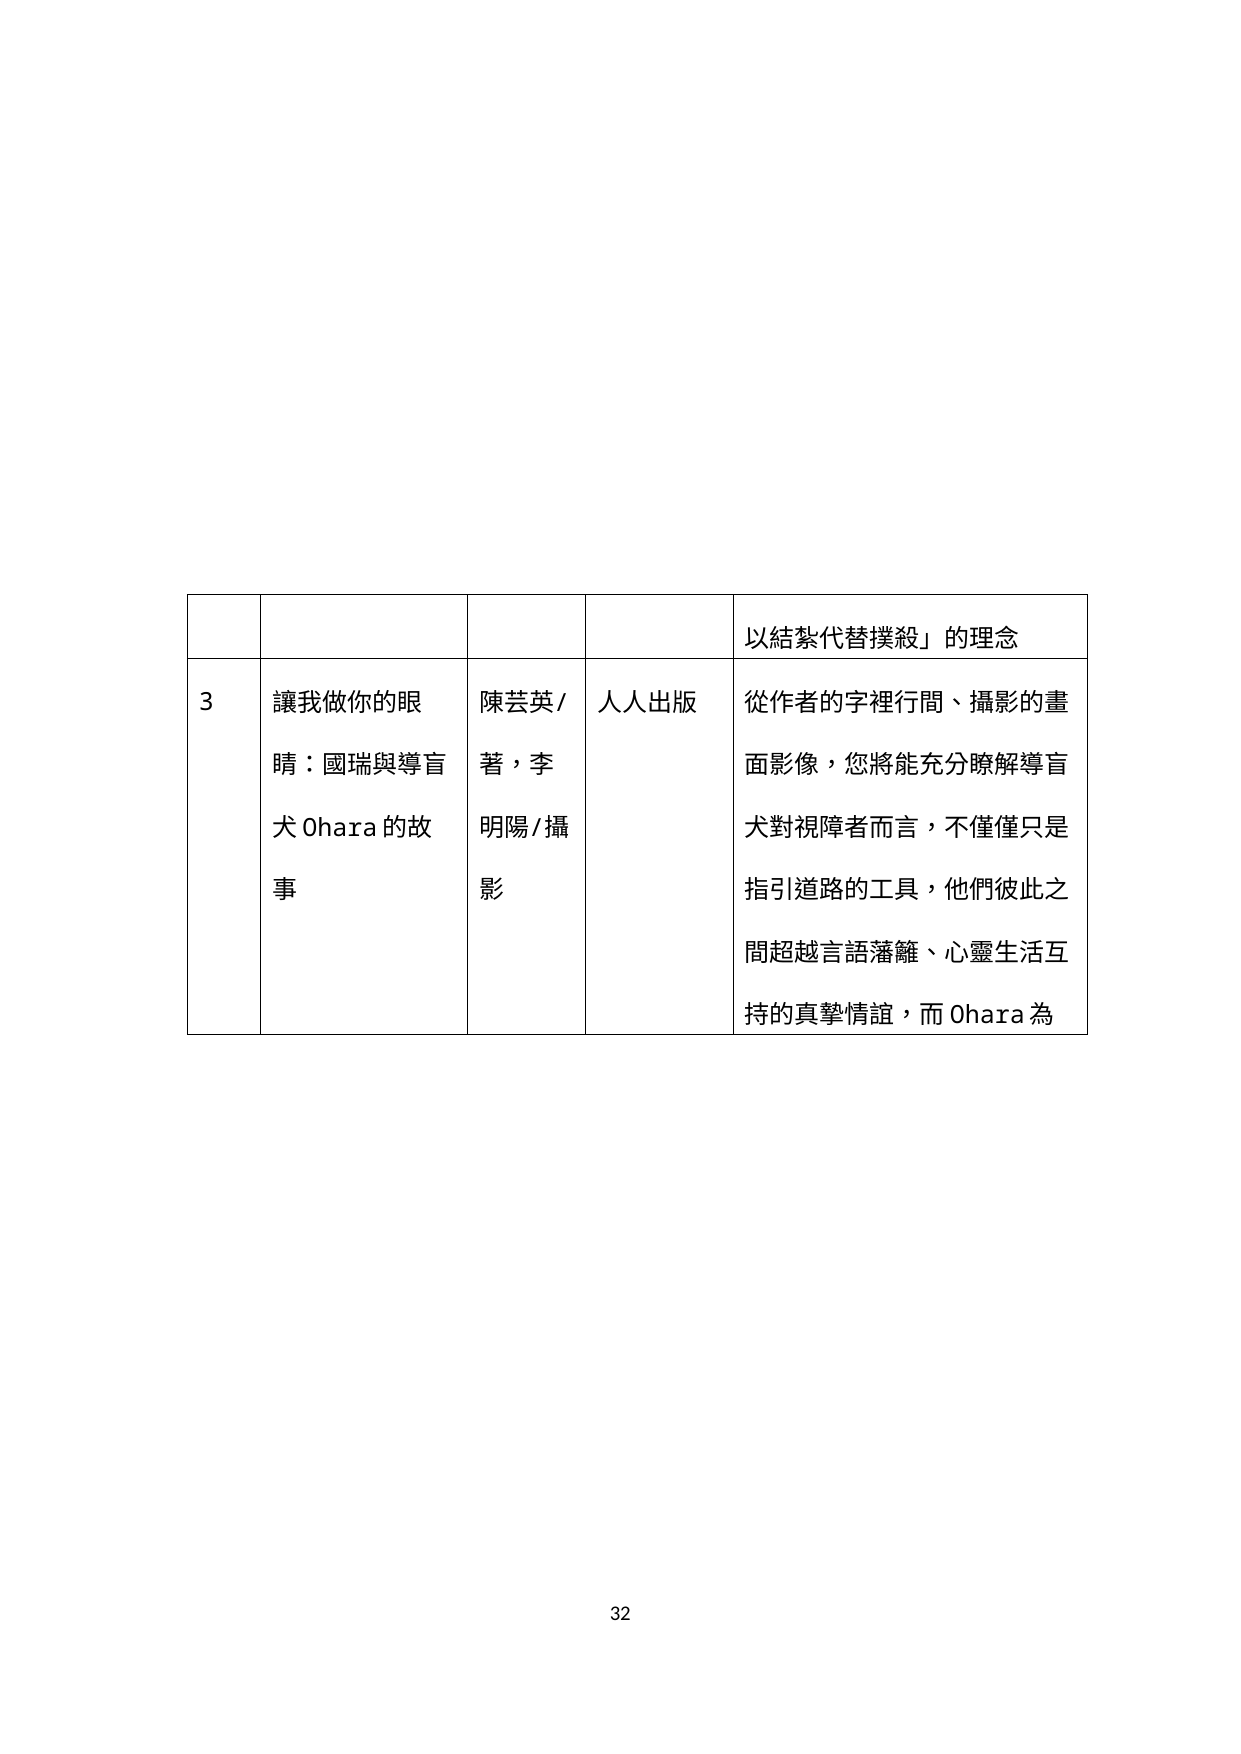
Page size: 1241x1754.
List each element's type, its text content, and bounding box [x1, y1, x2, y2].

table_cell 3 [188, 659, 260, 1034]
table_cell [261, 595, 467, 658]
table_cell 以結紮代替撲殺」的理念 [734, 595, 1087, 658]
table_cell 陳芸英/著，李明陽/攝影 [468, 659, 585, 1034]
table_cell 讓我做你的眼睛：國瑞與導盲犬Ohara的故事 [261, 659, 467, 1034]
table_cell 人人出版 [586, 659, 733, 1034]
table_cell 從作者的字裡行間、攝影的畫面影像，您將能充分瞭解導盲犬對視障者而言，不僅僅只是指引道路的工具，他們彼此之間超越言語藩籬、心靈生活互持的真摯情誼，而Ohara為 [734, 659, 1087, 1034]
table_cell [586, 595, 733, 658]
table_cell [468, 595, 585, 658]
table_cell [188, 595, 260, 658]
